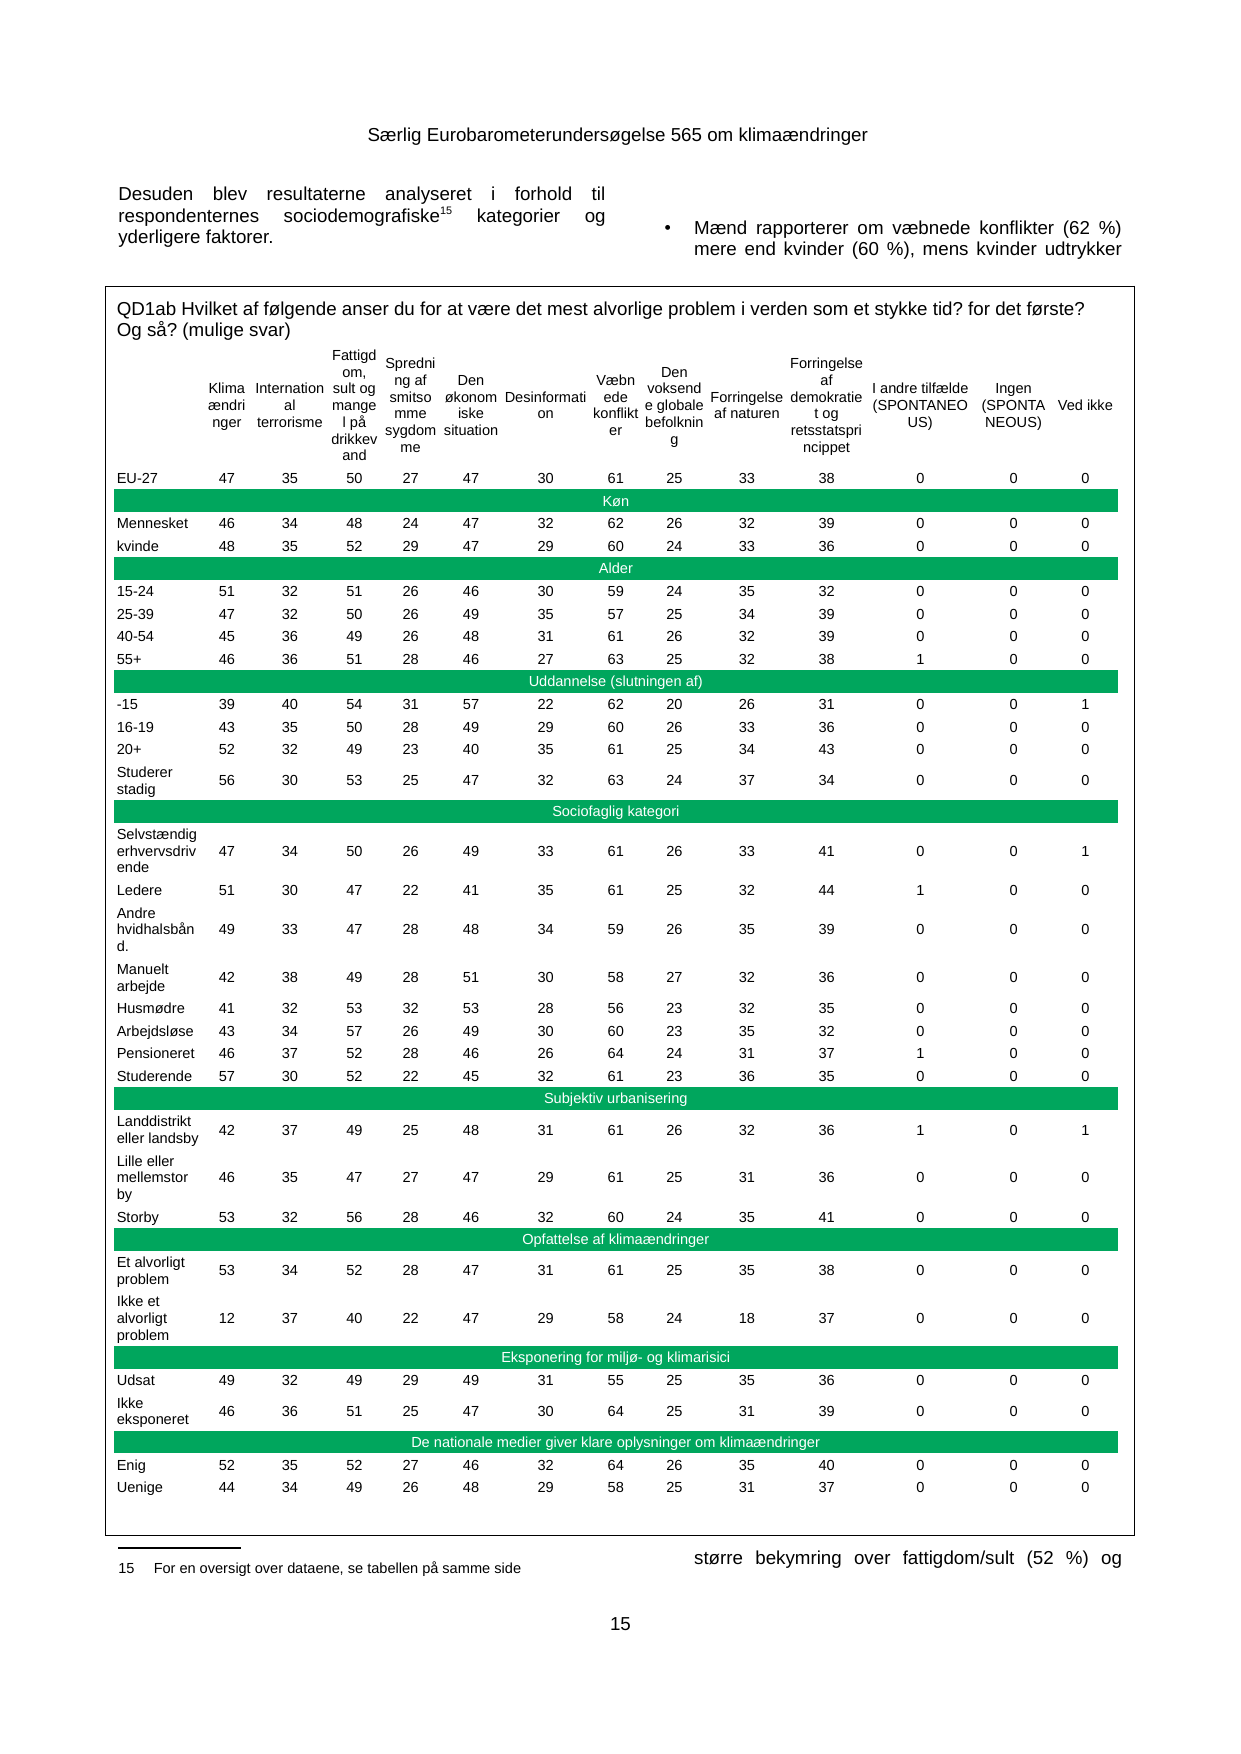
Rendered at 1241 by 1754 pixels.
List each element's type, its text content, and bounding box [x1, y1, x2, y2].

table_cell 1 [1053, 693, 1118, 715]
table_cell 35 [707, 1205, 786, 1228]
table_cell 31 [501, 1110, 589, 1149]
table_cell 48 [202, 535, 251, 557]
table_cell 30 [501, 958, 589, 997]
table_cell 48 [440, 1476, 501, 1498]
table_cell 34 [501, 901, 589, 957]
table_cell 1 [1053, 823, 1118, 879]
table_cell Alder [114, 557, 1118, 580]
table_cell 25 [641, 1369, 707, 1391]
table_cell Sociofaglig kategori [114, 800, 1118, 823]
table_cell 38 [786, 648, 866, 670]
table_cell 28 [380, 1042, 440, 1065]
table_cell International terrorisme [251, 344, 328, 467]
table_cell 36 [251, 1391, 328, 1431]
table_cell 32 [501, 1205, 589, 1228]
table_cell 24 [641, 580, 707, 602]
table_cell [114, 344, 202, 467]
table_cell 0 [866, 1476, 974, 1498]
table_cell 29 [380, 535, 440, 557]
table_cell 0 [866, 1369, 974, 1391]
table_cell 40 [251, 693, 328, 715]
table_cell 32 [707, 997, 786, 1019]
table_cell 44 [786, 879, 866, 901]
table_cell Storby [114, 1205, 202, 1228]
table_cell 47 [202, 603, 251, 625]
table_cell 32 [707, 648, 786, 670]
table_cell 35 [251, 1149, 328, 1205]
table_cell 49 [440, 823, 501, 879]
table_cell 0 [974, 1290, 1053, 1346]
table_cell 46 [440, 648, 501, 670]
table_cell 61 [590, 1065, 641, 1087]
table_cell 38 [786, 467, 866, 489]
table_cell 35 [501, 603, 589, 625]
table_cell 55 [590, 1369, 641, 1391]
table_cell 53 [328, 997, 380, 1019]
table_cell 26 [641, 715, 707, 738]
table_cell 63 [590, 648, 641, 670]
table_cell 35 [786, 997, 866, 1019]
table_cell 22 [380, 879, 440, 901]
table_cell 35 [707, 1453, 786, 1476]
table_cell 0 [866, 1391, 974, 1431]
table_cell 63 [590, 761, 641, 800]
table_cell 49 [202, 1369, 251, 1391]
table_cell 25 [641, 648, 707, 670]
table_cell 0 [974, 1391, 1053, 1431]
table_cell 0 [866, 901, 974, 957]
table_cell 31 [501, 1369, 589, 1391]
table_cell 52 [328, 535, 380, 557]
table_cell Den økonomiske situation [440, 344, 501, 467]
table_cell 34 [251, 1020, 328, 1042]
table_cell 0 [974, 958, 1053, 997]
table_cell 58 [590, 958, 641, 997]
table_cell 49 [328, 625, 380, 648]
table_cell Forringelse af demokratiet og retsstatsprincippet [786, 344, 866, 467]
table_cell 0 [1053, 625, 1118, 648]
table_cell 40 [786, 1453, 866, 1476]
table_cell 0 [974, 580, 1053, 602]
table_cell 49 [328, 1476, 380, 1498]
table_cell 0 [866, 603, 974, 625]
table_cell Fattigdom, sult og mangel på drikkevand [328, 344, 380, 467]
table_cell 47 [202, 467, 251, 489]
table_cell 24 [641, 1205, 707, 1228]
table_cell 39 [786, 1391, 866, 1431]
table_cell 56 [328, 1205, 380, 1228]
table_cell 51 [328, 1391, 380, 1431]
table_cell 32 [707, 1110, 786, 1149]
table_cell 35 [251, 715, 328, 738]
table_cell 32 [786, 1020, 866, 1042]
table_cell 36 [786, 1369, 866, 1391]
table_cell 61 [590, 879, 641, 901]
table_cell 32 [251, 997, 328, 1019]
table_cell 48 [440, 1110, 501, 1149]
table_cell 47 [440, 1251, 501, 1290]
table_cell 26 [380, 1476, 440, 1498]
table_cell 40-54 [114, 625, 202, 648]
table_cell 25 [641, 1251, 707, 1290]
table_cell 31 [501, 1251, 589, 1290]
table_cell 47 [328, 1149, 380, 1205]
table_cell 48 [328, 512, 380, 534]
table_cell 50 [328, 467, 380, 489]
table_cell 31 [707, 1391, 786, 1431]
table_cell Selvstændig erhvervsdrivende [114, 823, 202, 879]
table_cell 60 [590, 715, 641, 738]
table_cell 31 [707, 1042, 786, 1065]
table_cell 51 [440, 958, 501, 997]
table_cell 46 [440, 580, 501, 602]
table_cell Studerer stadig [114, 761, 202, 800]
table_cell Eksponering for miljø- og klimarisici [114, 1346, 1118, 1369]
table_cell Klimaændringer [202, 344, 251, 467]
table_cell 0 [1053, 512, 1118, 534]
table_cell 52 [328, 1251, 380, 1290]
table_cell 30 [251, 761, 328, 800]
table_cell 60 [590, 1020, 641, 1042]
table_cell 53 [202, 1251, 251, 1290]
table_cell -15 [114, 693, 202, 715]
table_cell 53 [328, 761, 380, 800]
table_cell 43 [786, 738, 866, 761]
table_cell 59 [590, 580, 641, 602]
table_cell 26 [380, 603, 440, 625]
table_cell 0 [866, 1453, 974, 1476]
table_cell 31 [707, 1149, 786, 1205]
table_cell 0 [974, 603, 1053, 625]
table_cell 36 [786, 958, 866, 997]
table_cell 61 [590, 738, 641, 761]
table_cell 43 [202, 715, 251, 738]
table_header QD1ab Hvilket af følgende anser du for at være det mest alvorlige problem i verden som et stykke tid? for det første? Og så? (mulige svar) [114, 295, 1118, 343]
table_cell 61 [590, 467, 641, 489]
table_cell 35 [251, 1453, 328, 1476]
table_cell 0 [866, 467, 974, 489]
table_cell 27 [641, 958, 707, 997]
table_cell 35 [251, 535, 328, 557]
table_cell 0 [1053, 1391, 1118, 1431]
table_cell 0 [866, 715, 974, 738]
table_cell 23 [380, 738, 440, 761]
table_cell Uenige [114, 1476, 202, 1498]
table_cell 32 [501, 761, 589, 800]
table_cell 32 [707, 625, 786, 648]
table_cell 25 [380, 1391, 440, 1431]
table_cell 45 [440, 1065, 501, 1087]
table_cell 0 [974, 625, 1053, 648]
table_cell 0 [866, 738, 974, 761]
table_cell 50 [328, 715, 380, 738]
table_cell 46 [440, 1205, 501, 1228]
table_cell Ikke et alvorligt problem [114, 1290, 202, 1346]
table_cell 46 [202, 1149, 251, 1205]
table_cell 51 [328, 648, 380, 670]
table_cell Væbnede konflikter [590, 344, 641, 467]
table_cell 49 [440, 1369, 501, 1391]
table_cell 50 [328, 603, 380, 625]
table_cell 60 [590, 535, 641, 557]
table_cell 20 [641, 693, 707, 715]
table_cell 0 [974, 761, 1053, 800]
table_cell 32 [251, 1369, 328, 1391]
table_cell 23 [641, 997, 707, 1019]
table_cell 46 [202, 512, 251, 534]
table_cell 46 [202, 648, 251, 670]
table_cell 64 [590, 1453, 641, 1476]
table_cell 26 [641, 512, 707, 534]
table_cell 33 [707, 467, 786, 489]
table_cell 42 [202, 958, 251, 997]
table_cell 42 [202, 1110, 251, 1149]
table_cell 49 [328, 1369, 380, 1391]
table_cell 47 [440, 1149, 501, 1205]
table_cell Opfattelse af klimaændringer [114, 1228, 1118, 1251]
table_cell 64 [590, 1042, 641, 1065]
table_cell 22 [380, 1290, 440, 1346]
table_cell 25 [641, 879, 707, 901]
table_cell 34 [251, 823, 328, 879]
table_cell 0 [866, 958, 974, 997]
table_cell 35 [707, 901, 786, 957]
table_cell 64 [590, 1391, 641, 1431]
table_cell 0 [1053, 997, 1118, 1019]
table_cell 0 [1053, 1042, 1118, 1065]
table_cell 0 [974, 901, 1053, 957]
table_cell 25 [641, 603, 707, 625]
table_cell 62 [590, 512, 641, 534]
table_cell 0 [974, 512, 1053, 534]
table_cell 29 [501, 1476, 589, 1498]
table_cell 0 [974, 1149, 1053, 1205]
table_cell 32 [251, 603, 328, 625]
table_cell 0 [974, 1110, 1053, 1149]
table_cell 1 [866, 648, 974, 670]
table_cell 52 [328, 1453, 380, 1476]
table_cell 31 [380, 693, 440, 715]
table_cell 52 [202, 738, 251, 761]
table_cell 28 [380, 1205, 440, 1228]
table_cell 28 [380, 1251, 440, 1290]
table_cell 16-19 [114, 715, 202, 738]
table_cell 58 [590, 1476, 641, 1498]
table_cell 30 [251, 879, 328, 901]
table_cell 46 [202, 1042, 251, 1065]
table_cell 33 [707, 715, 786, 738]
table_cell Pensioneret [114, 1042, 202, 1065]
table_cell 57 [328, 1020, 380, 1042]
table_cell 47 [440, 761, 501, 800]
table_cell 49 [328, 958, 380, 997]
table_cell 25 [641, 738, 707, 761]
table_cell 38 [251, 958, 328, 997]
table_cell 47 [440, 1391, 501, 1431]
table_cell Den voksende globale befolkning [641, 344, 707, 467]
table_cell 26 [380, 580, 440, 602]
table_cell 37 [707, 761, 786, 800]
table_cell 35 [707, 1251, 786, 1290]
table_cell 31 [707, 1476, 786, 1498]
table_cell 55+ [114, 648, 202, 670]
table_cell 0 [974, 1369, 1053, 1391]
table_cell 32 [501, 512, 589, 534]
table_cell 0 [866, 580, 974, 602]
table_cell Studerende [114, 1065, 202, 1087]
table_cell 26 [641, 625, 707, 648]
table_cell 30 [251, 1065, 328, 1087]
table_cell Uddannelse (slutningen af) [114, 670, 1118, 693]
table_cell Arbejdsløse [114, 1020, 202, 1042]
table_cell 25 [380, 1110, 440, 1149]
table_cell 33 [251, 901, 328, 957]
table_cell 34 [707, 603, 786, 625]
table_cell 39 [786, 625, 866, 648]
table_cell 32 [786, 580, 866, 602]
table_cell 34 [251, 1476, 328, 1498]
table_cell 47 [202, 823, 251, 879]
table_cell Ledere [114, 879, 202, 901]
table_cell 18 [707, 1290, 786, 1346]
table_cell 54 [328, 693, 380, 715]
table_cell 0 [1053, 901, 1118, 957]
table_cell 43 [202, 1020, 251, 1042]
table_cell 0 [866, 1020, 974, 1042]
table_cell 0 [866, 1251, 974, 1290]
table_cell 25 [641, 1391, 707, 1431]
table_cell 20+ [114, 738, 202, 761]
table_cell 26 [380, 625, 440, 648]
table_cell 0 [866, 693, 974, 715]
table_cell 0 [866, 1065, 974, 1087]
table_cell 34 [251, 512, 328, 534]
table_cell 0 [1053, 467, 1118, 489]
table_cell 48 [440, 901, 501, 957]
table_cell 0 [1053, 958, 1118, 997]
table_cell 30 [501, 467, 589, 489]
table_cell 38 [786, 1251, 866, 1290]
table_cell 57 [202, 1065, 251, 1087]
table_cell 36 [786, 535, 866, 557]
table_cell 15-24 [114, 580, 202, 602]
table_cell 60 [590, 1205, 641, 1228]
table_cell 39 [786, 603, 866, 625]
table_cell 52 [328, 1042, 380, 1065]
table_cell 0 [1053, 1453, 1118, 1476]
table_cell 0 [974, 715, 1053, 738]
table_cell De nationale medier giver klare oplysninger om klimaændringer [114, 1431, 1118, 1453]
table_cell 0 [1053, 879, 1118, 901]
table_cell 0 [1053, 1149, 1118, 1205]
table_cell 35 [707, 1020, 786, 1042]
table_cell Landdistrikt eller landsby [114, 1110, 202, 1149]
table_cell 0 [866, 535, 974, 557]
table_cell 33 [501, 823, 589, 879]
table_cell 52 [328, 1065, 380, 1087]
table_cell 32 [707, 512, 786, 534]
table_cell 32 [380, 997, 440, 1019]
table_cell 37 [786, 1042, 866, 1065]
table_cell 0 [974, 535, 1053, 557]
table_cell 22 [380, 1065, 440, 1087]
table_cell 49 [328, 1110, 380, 1149]
table_cell 0 [974, 1042, 1053, 1065]
table_cell 25 [641, 1476, 707, 1498]
table_cell 0 [866, 1205, 974, 1228]
table_cell Mennesket [114, 512, 202, 534]
table_cell 49 [328, 738, 380, 761]
table_cell 49 [440, 603, 501, 625]
table_cell 28 [380, 958, 440, 997]
table_cell 41 [786, 1205, 866, 1228]
table_cell 61 [590, 1251, 641, 1290]
table_cell 27 [501, 648, 589, 670]
table_cell 0 [1053, 580, 1118, 602]
table_cell 12 [202, 1290, 251, 1346]
table_cell Forringelse af naturen [707, 344, 786, 467]
table_cell 0 [1053, 1065, 1118, 1087]
table_cell 41 [202, 997, 251, 1019]
table_cell 30 [501, 1020, 589, 1042]
table_cell 56 [202, 761, 251, 800]
table_cell 29 [501, 1149, 589, 1205]
table_cell 26 [641, 901, 707, 957]
table_cell 24 [641, 1290, 707, 1346]
table_cell 1 [866, 1042, 974, 1065]
table_cell 53 [202, 1205, 251, 1228]
table_cell 48 [440, 625, 501, 648]
table_cell 35 [501, 879, 589, 901]
table_cell 25-39 [114, 603, 202, 625]
table_cell 0 [866, 1290, 974, 1346]
table_cell 51 [202, 879, 251, 901]
table_cell 53 [440, 997, 501, 1019]
table_cell 46 [440, 1453, 501, 1476]
table_cell 24 [641, 761, 707, 800]
table_cell 0 [1053, 603, 1118, 625]
table_cell Husmødre [114, 997, 202, 1019]
table_cell 0 [866, 625, 974, 648]
table_cell 0 [1053, 715, 1118, 738]
table_cell 33 [707, 535, 786, 557]
table_cell 27 [380, 1453, 440, 1476]
table_cell 37 [786, 1476, 866, 1498]
table_cell 36 [251, 625, 328, 648]
table_cell 41 [786, 823, 866, 879]
table_cell 61 [590, 823, 641, 879]
table_cell 47 [440, 467, 501, 489]
table_cell 26 [380, 823, 440, 879]
table_cell 28 [380, 901, 440, 957]
table_cell 23 [641, 1020, 707, 1042]
table_cell 23 [641, 1065, 707, 1087]
table_cell 0 [974, 1205, 1053, 1228]
table_cell 28 [501, 997, 589, 1019]
table_cell 0 [1053, 761, 1118, 800]
table_cell 0 [866, 823, 974, 879]
table_cell 1 [866, 1110, 974, 1149]
table_cell Enig [114, 1453, 202, 1476]
table_cell 56 [590, 997, 641, 1019]
table_cell 30 [501, 1391, 589, 1431]
table_cell 36 [786, 1110, 866, 1149]
table_cell 44 [202, 1476, 251, 1498]
table_cell 62 [590, 693, 641, 715]
table_cell 24 [641, 1042, 707, 1065]
table_cell 24 [380, 512, 440, 534]
table_cell 0 [1053, 1290, 1118, 1346]
table_cell 0 [866, 761, 974, 800]
table_cell 0 [974, 1020, 1053, 1042]
table_cell Ingen (SPONTANEOUS) [974, 344, 1053, 467]
table_cell 0 [866, 512, 974, 534]
table_cell 26 [641, 1453, 707, 1476]
table_cell 32 [251, 738, 328, 761]
table_cell 46 [202, 1391, 251, 1431]
table_cell 26 [380, 1020, 440, 1042]
table_cell 40 [328, 1290, 380, 1346]
table_cell 22 [501, 693, 589, 715]
table_cell 49 [440, 715, 501, 738]
table_cell 36 [786, 715, 866, 738]
text Desuden blev resultaterne analyseret i forhold til respondenternes sociodemografiske kategorier og yderligere faktorer. [118, 183, 605, 248]
table_cell Ikke eksponeret [114, 1391, 202, 1431]
table_cell 32 [251, 580, 328, 602]
table_cell 35 [786, 1065, 866, 1087]
table_cell 51 [202, 580, 251, 602]
table_cell 31 [786, 693, 866, 715]
table_cell 58 [590, 1290, 641, 1346]
table_cell 0 [1053, 1369, 1118, 1391]
table_cell 24 [641, 535, 707, 557]
table_cell 33 [707, 823, 786, 879]
table_cell Subjektiv urbanisering [114, 1087, 1118, 1110]
table_cell 0 [974, 693, 1053, 715]
table_cell Spredning af smitsomme sygdomme [380, 344, 440, 467]
table_cell 34 [251, 1251, 328, 1290]
table_cell 41 [440, 879, 501, 901]
table_cell 34 [707, 738, 786, 761]
table_cell 0 [974, 1065, 1053, 1087]
table_cell 32 [501, 1065, 589, 1087]
table_cell 32 [707, 879, 786, 901]
table_cell 37 [786, 1290, 866, 1346]
table_cell 0 [974, 879, 1053, 901]
table_cell 0 [974, 648, 1053, 670]
table_cell 25 [641, 467, 707, 489]
table_cell 27 [380, 467, 440, 489]
table_cell Lille eller mellemstor by [114, 1149, 202, 1205]
table_cell 59 [590, 901, 641, 957]
table_cell 50 [328, 823, 380, 879]
table_cell 25 [641, 1149, 707, 1205]
table_cell 32 [501, 1453, 589, 1476]
table_cell 40 [440, 738, 501, 761]
table_cell 57 [590, 603, 641, 625]
table_cell 29 [501, 715, 589, 738]
table_cell 27 [380, 1149, 440, 1205]
table_cell 25 [380, 761, 440, 800]
table_cell 57 [440, 693, 501, 715]
table_cell 46 [440, 1042, 501, 1065]
table_cell 34 [786, 761, 866, 800]
table_cell 39 [786, 901, 866, 957]
table_cell 29 [380, 1369, 440, 1391]
table_cell 61 [590, 1110, 641, 1149]
table_cell 0 [974, 467, 1053, 489]
table_cell Ved ikke [1053, 344, 1118, 467]
list Mænd rapporterer om væbnede konflikter (62 %) mere end kvinder (60 %), mens kvinder udtrykker [664, 216, 1122, 286]
table_cell 0 [974, 738, 1053, 761]
table_cell 47 [440, 1290, 501, 1346]
table_cell 35 [251, 467, 328, 489]
table_cell 26 [707, 693, 786, 715]
table_cell 35 [707, 580, 786, 602]
table_cell Desinformation [501, 344, 589, 467]
table_cell 39 [786, 512, 866, 534]
table_cell 37 [251, 1290, 328, 1346]
table_cell 51 [328, 580, 380, 602]
table_cell 30 [501, 580, 589, 602]
table_cell 0 [1053, 535, 1118, 557]
table_cell kvinde [114, 535, 202, 557]
table_cell Udsat [114, 1369, 202, 1391]
table_cell 47 [440, 535, 501, 557]
table_cell 0 [974, 1453, 1053, 1476]
table_cell 26 [501, 1042, 589, 1065]
table_cell 31 [501, 625, 589, 648]
table_cell 0 [974, 1476, 1053, 1498]
table_cell 36 [786, 1149, 866, 1205]
table_cell 0 [974, 997, 1053, 1019]
table_cell 39 [202, 693, 251, 715]
table_cell 0 [974, 1251, 1053, 1290]
table_cell 47 [328, 879, 380, 901]
table_cell Et alvorligt problem [114, 1251, 202, 1290]
table_cell Andre hvidhalsbånd. [114, 901, 202, 957]
list større bekymring over fattigdom/sult (52 %) og [664, 1536, 1122, 1568]
table_cell 29 [501, 1290, 589, 1346]
table_cell 49 [202, 901, 251, 957]
table_cell 36 [251, 648, 328, 670]
table_cell 45 [202, 625, 251, 648]
table_cell 0 [1053, 1205, 1118, 1228]
table_cell 32 [251, 1205, 328, 1228]
table_cell Køn [114, 489, 1118, 512]
table_cell I andre tilfælde (SPONTANEOUS) [866, 344, 974, 467]
table_cell 35 [501, 738, 589, 761]
table_cell 1 [1053, 1110, 1118, 1149]
table_cell 29 [501, 535, 589, 557]
table_cell 0 [1053, 738, 1118, 761]
table_cell 0 [1053, 1251, 1118, 1290]
table_cell 1 [866, 879, 974, 901]
table_cell 0 [866, 997, 974, 1019]
table_cell 47 [440, 512, 501, 534]
text For en oversigt over dataene, se tabellen på samme side [118, 1560, 605, 1577]
table_cell 52 [202, 1453, 251, 1476]
table_cell 0 [866, 1149, 974, 1205]
table_cell EU-27 [114, 467, 202, 489]
table_cell 37 [251, 1042, 328, 1065]
table_cell 28 [380, 715, 440, 738]
table_cell 0 [974, 823, 1053, 879]
table_cell 49 [440, 1020, 501, 1042]
table_cell 61 [590, 625, 641, 648]
table_cell 35 [707, 1369, 786, 1391]
table_cell 37 [251, 1110, 328, 1149]
table_cell Manuelt arbejde [114, 958, 202, 997]
table_cell 36 [707, 1065, 786, 1087]
table_cell 28 [380, 648, 440, 670]
table_cell 61 [590, 1149, 641, 1205]
table_cell 32 [707, 958, 786, 997]
table_cell 26 [641, 1110, 707, 1149]
table_cell 0 [1053, 1476, 1118, 1498]
table_cell 0 [1053, 648, 1118, 670]
table_cell 47 [328, 901, 380, 957]
table_cell 26 [641, 823, 707, 879]
table_cell 0 [1053, 1020, 1118, 1042]
